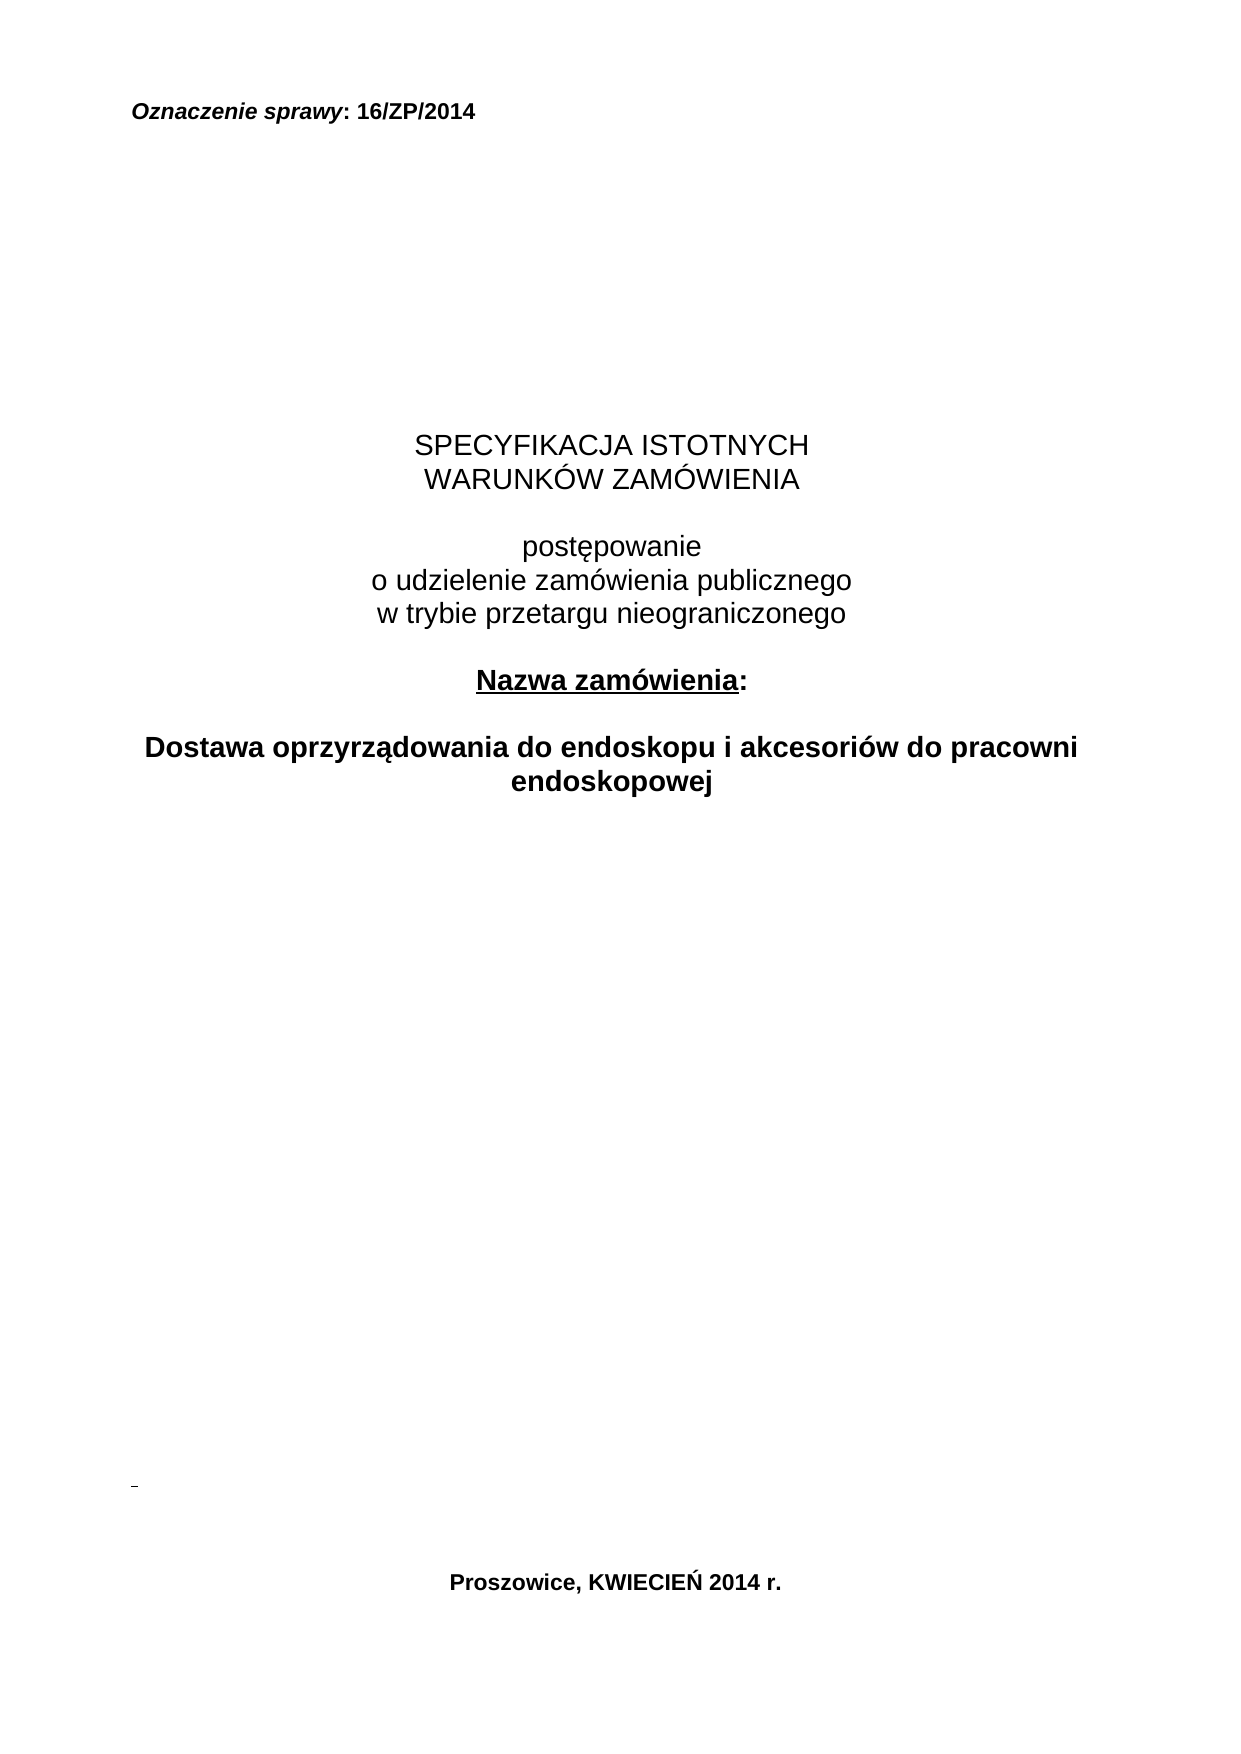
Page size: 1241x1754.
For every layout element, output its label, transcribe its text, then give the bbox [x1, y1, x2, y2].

text WARUNKÓW ZAMÓWIENIA [131, 462, 1092, 495]
text w trybie przetargu nieograniczonego [131, 596, 1092, 629]
text Dostawa oprzyrządowania do endoskopu i akcesoriów do pracowni endoskopowej [131, 730, 1092, 797]
text postępowanie [131, 529, 1092, 562]
text o udzielenie zamówienia publicznego [131, 562, 1092, 596]
text SPECYFIKACJA ISTOTNYCH [131, 428, 1092, 462]
text Proszowice, KWIECIEŃ 2014 r. [131, 1569, 1092, 1595]
text Nazwa zamówienia: [131, 663, 1092, 697]
text Oznaczenie sprawy: 16/ZP/2014 [131, 98, 1092, 124]
